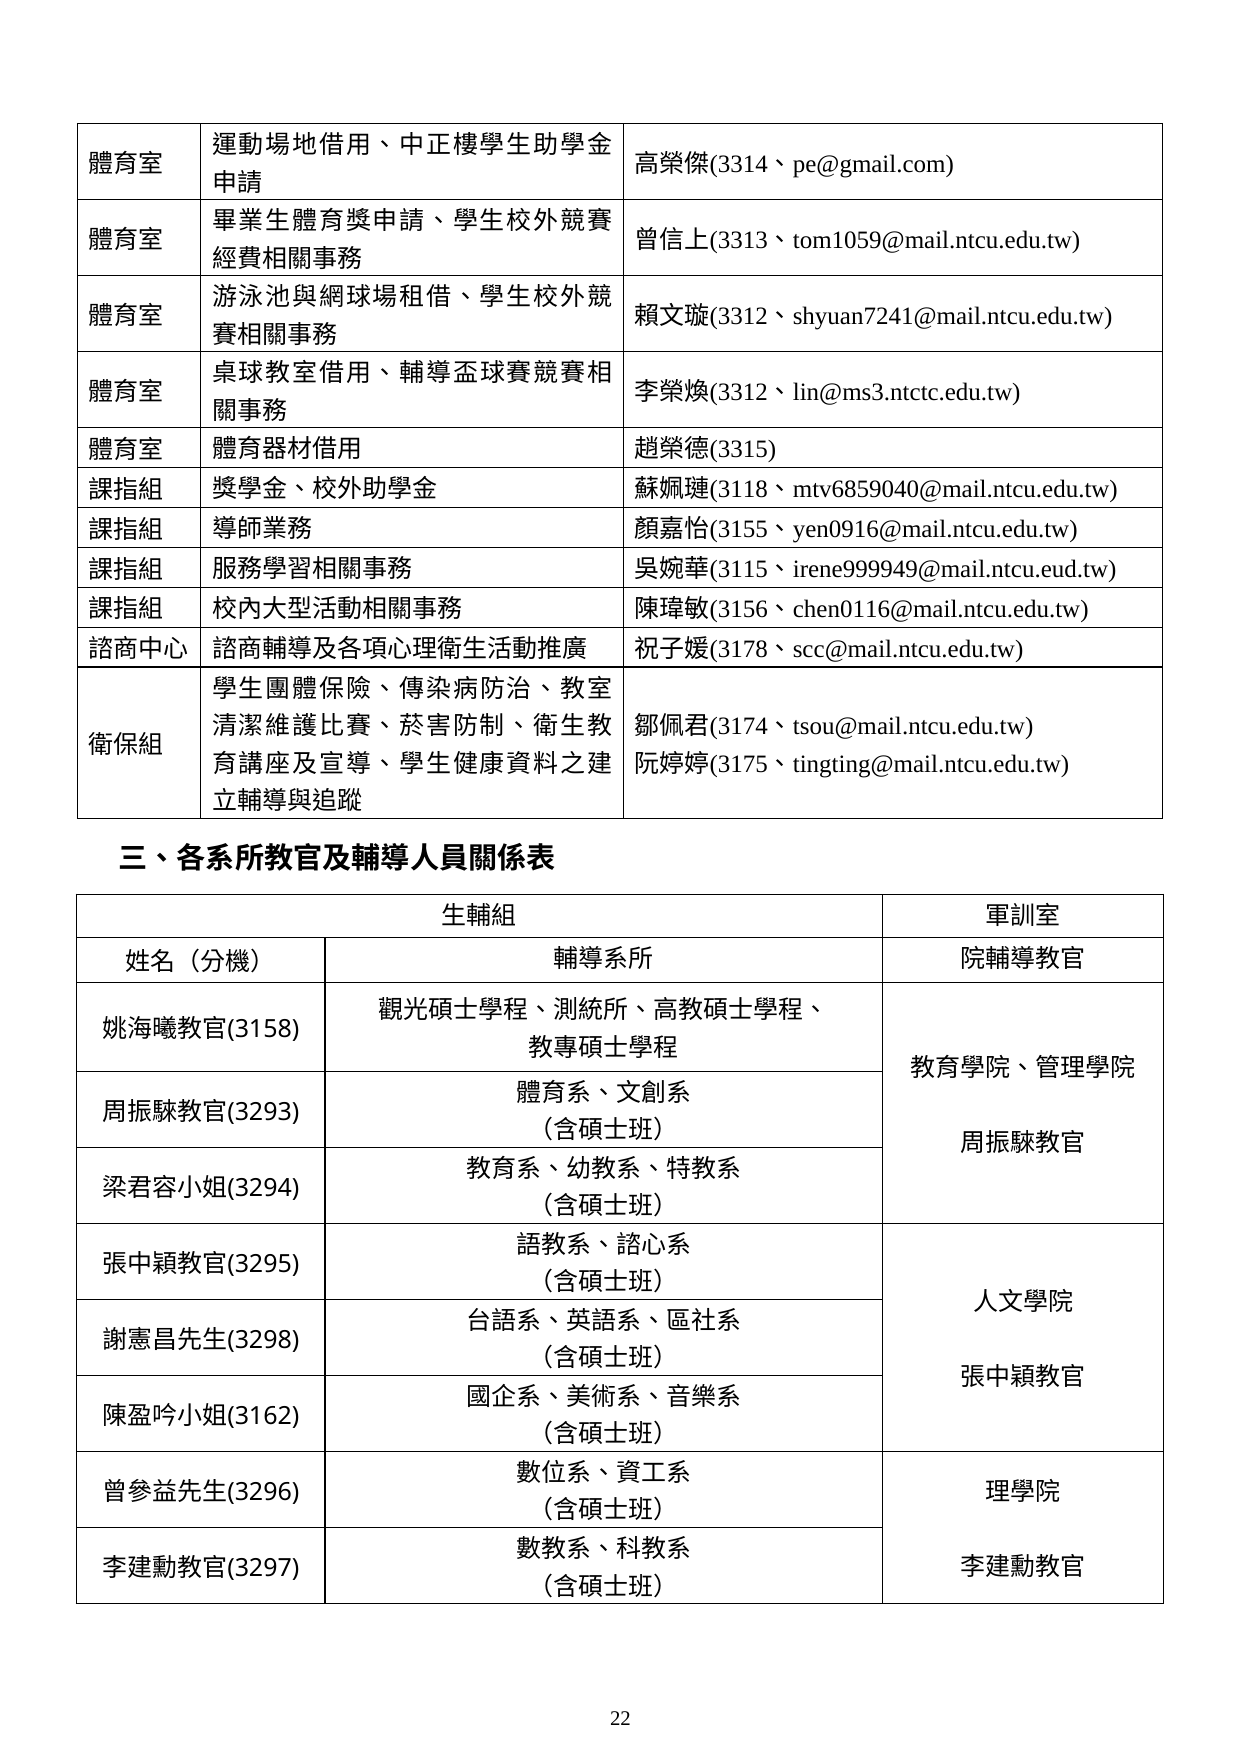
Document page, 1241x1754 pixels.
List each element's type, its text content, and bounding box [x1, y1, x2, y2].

table_cell 課指組 [78, 508, 200, 547]
table_cell 教育學院、管理學院 周振騋教官 [883, 983, 1163, 1223]
table_cell 李建勳教官(3297) [77, 1528, 324, 1603]
table_cell 獎學金、校外助學金 [201, 468, 623, 507]
table_cell 理學院 李建勳教官 [883, 1452, 1163, 1603]
table_cell 語教系、諮心系 （含碩士班） [326, 1224, 882, 1299]
text 三、各系所教官及輔導人員關係表 [118, 819, 1122, 893]
table_cell 諮商輔導及各項心理衛生活動推廣 [201, 628, 623, 666]
table_cell 課指組 [78, 548, 200, 587]
table_cell 體育室 [78, 276, 200, 351]
table_cell 運動場地借用、中正樓學生助學金申請 [201, 124, 623, 199]
table_cell 畢業生體育獎申請、學生校外競賽經費相關事務 [201, 200, 623, 275]
table_cell 顏嘉怡(3155、yen0916@mail.ntcu.edu.tw) [624, 508, 1162, 547]
table_cell 觀光碩士學程、測統所、高教碩士學程、 教專碩士學程 [326, 983, 882, 1071]
table_cell 台語系、英語系、區社系 （含碩士班） [326, 1300, 882, 1375]
table_cell 曾信上(3313、tom1059@mail.ntcu.edu.tw) [624, 200, 1162, 275]
table_cell 衛保組 [78, 668, 200, 817]
table_header 生輔組 [77, 895, 882, 937]
table_cell 李榮煥(3312、lin@ms3.ntctc.edu.tw) [624, 352, 1162, 427]
table_cell 陳盈吟小姐(3162) [77, 1376, 324, 1451]
table_cell 游泳池與網球場租借、學生校外競賽相關事務 [201, 276, 623, 351]
table_cell 祝子媛(3178、scc@mail.ntcu.edu.tw) [624, 628, 1162, 666]
table_cell 梁君容小姐(3294) [77, 1148, 324, 1223]
table_cell 賴文璇(3312、shyuan7241@mail.ntcu.edu.tw) [624, 276, 1162, 351]
table_cell 陳瑋敏(3156、chen0116@mail.ntcu.edu.tw) [624, 588, 1162, 627]
table_cell 導師業務 [201, 508, 623, 547]
table_cell 課指組 [78, 468, 200, 507]
table_cell 高榮傑(3314、pe@gmail.com) [624, 124, 1162, 199]
table_cell 課指組 [78, 588, 200, 627]
table_cell 謝憲昌先生(3298) [77, 1300, 324, 1375]
table_cell 院輔導教官 [883, 938, 1163, 982]
table_cell 姓名（分機） [77, 938, 324, 982]
table_cell 國企系、美術系、音樂系 （含碩士班） [326, 1376, 882, 1451]
table_cell 曾參益先生(3296) [77, 1452, 324, 1527]
table_cell 數位系、資工系 （含碩士班） [326, 1452, 882, 1527]
table_cell 體育室 [78, 200, 200, 275]
table_header 軍訓室 [883, 895, 1163, 937]
table_cell 張中穎教官(3295) [77, 1224, 324, 1299]
table_cell 教育系、幼教系、特教系 （含碩士班） [326, 1148, 882, 1223]
table_cell 桌球教室借用、輔導盃球賽競賽相關事務 [201, 352, 623, 427]
table_cell 周振騋教官(3293) [77, 1072, 324, 1147]
table_cell 諮商中心 [78, 628, 200, 666]
table_cell 體育室 [78, 124, 200, 199]
table_cell 體育器材借用 [201, 428, 623, 467]
table_cell 鄒佩君(3174、tsou@mail.ntcu.edu.tw) 阮婷婷(3175、tingting@mail.ntcu.edu.tw) [624, 668, 1162, 817]
table_cell 校內大型活動相關事務 [201, 588, 623, 627]
table_cell 體育室 [78, 352, 200, 427]
table_cell 體育室 [78, 428, 200, 467]
table_cell 姚海曦教官(3158) [77, 983, 324, 1071]
table_cell 數教系、科教系 （含碩士班） [326, 1528, 882, 1603]
table_cell 蘇姵璉(3118、mtv6859040@mail.ntcu.edu.tw) [624, 468, 1162, 507]
table_cell 學生團體保險、傳染病防治、教室清潔維護比賽、菸害防制、衛生教育講座及宣導、學生健康資料之建立輔導與追蹤 [201, 668, 623, 817]
table_cell 趙榮德(3315) [624, 428, 1162, 467]
table_cell 吳婉華(3115、irene999949@mail.ntcu.eud.tw) [624, 548, 1162, 587]
table_cell 服務學習相關事務 [201, 548, 623, 587]
table_cell 輔導系所 [326, 938, 882, 982]
table_cell 體育系、文創系 （含碩士班） [326, 1072, 882, 1147]
table_cell 人文學院 張中穎教官 [883, 1224, 1163, 1451]
